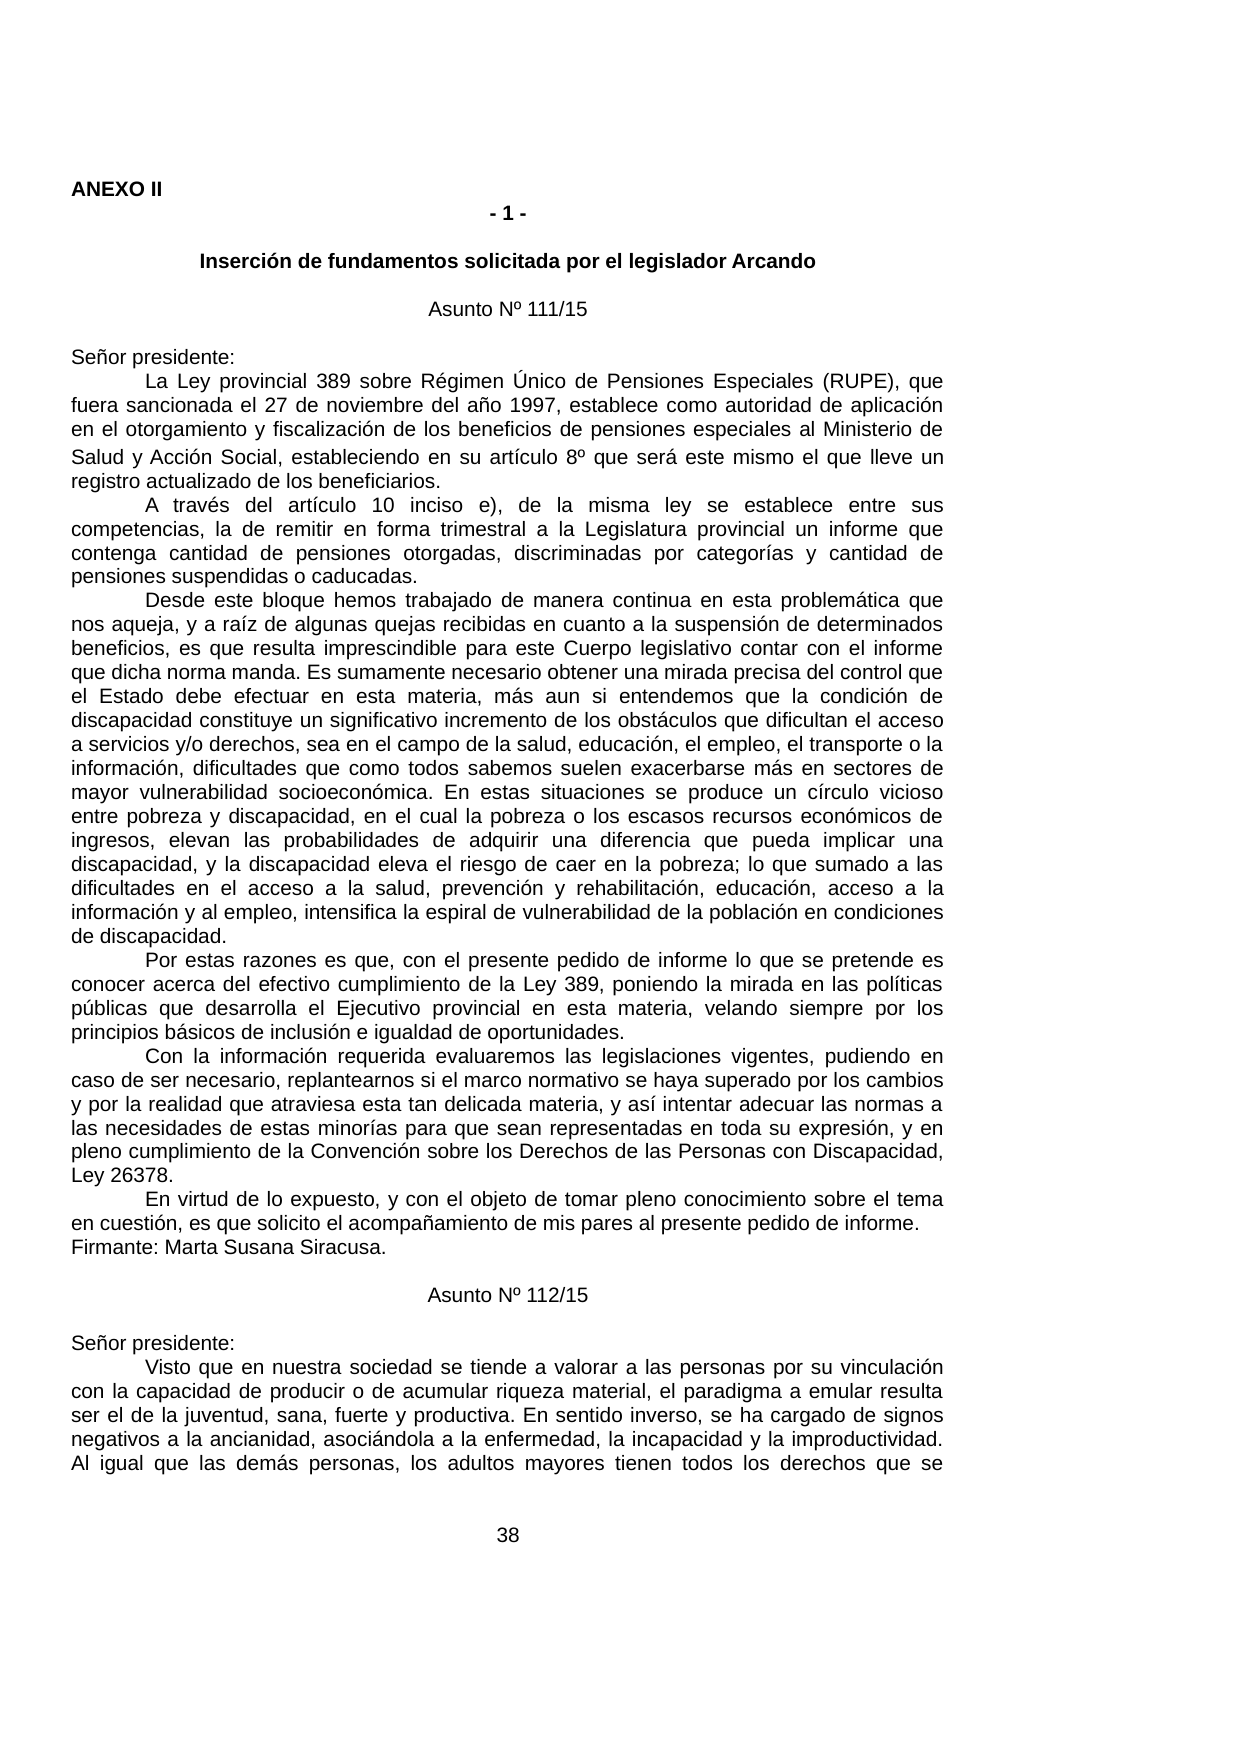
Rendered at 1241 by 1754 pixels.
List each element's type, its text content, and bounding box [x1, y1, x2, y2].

text Visto que en nuestra sociedad se tiende a valorar a las personas por su vinculación con la capacidad de producir o de acumular riqueza material, el paradigma a emular resulta ser el de la juventud, sana, fuerte y productiva. En sentido inverso, se ha cargado de signos negativos a la ancianidad, asociándola a la enfermedad, la incapacidad y la improductividad. Al igual que las demás personas, los adultos mayores tienen todos los derechos que se [71, 1355, 945, 1475]
text La Ley provincial 389 sobre Régimen Único de Pensiones Especiales (RUPE), que fuera sancionada el 27 de noviembre del año 1997, establece como autoridad de aplicación en el otorgamiento y fiscalización de los beneficios de pensiones especiales al Ministerio de Salud y Acción Social, estableciendo en su artículo 8º que será este mismo el que lleve un registro actualizado de los beneficiarios. [71, 369, 945, 492]
text A través del artículo 10 inciso e), de la misma ley se establece entre sus competencias, la de remitir en forma trimestral a la Legislatura provincial un informe que contenga cantidad de pensiones otorgadas, discriminadas por categorías y cantidad de pensiones suspendidas o caducadas. [71, 492, 945, 588]
text En virtud de lo expuesto, y con el objeto de tomar pleno conocimiento sobre el tema en cuestión, es que solicito el acompañamiento de mis pares al presente pedido de informe. [71, 1187, 945, 1235]
text Con la información requerida evaluaremos las legislaciones vigentes, pudiendo en caso de ser necesario, replantearnos si el marco normativo se haya superado por los cambios y por la realidad que atraviesa esta tan delicada materia, y así intentar adecuar las normas a las necesidades de estas minorías para que sean representadas en toda su expresión, y en pleno cumplimiento de la Convención sobre los Derechos de las Personas con Discapacidad, Ley 26378. [71, 1043, 945, 1187]
text Firmante: Marta Susana Siracusa. [71, 1235, 945, 1259]
text ANEXO II [71, 177, 945, 201]
text Señor presidente: [71, 1331, 945, 1355]
text Señor presidente: [71, 345, 945, 369]
text Asunto Nº 111/15 [71, 297, 945, 321]
text Inserción de fundamentos solicitada por el legislador Arcando [71, 249, 945, 273]
text - 1 - [71, 201, 945, 225]
text Por estas razones es que, con el presente pedido de informe lo que se pretende es conocer acerca del efectivo cumplimiento de la Ley 389, poniendo la mirada en las políticas públicas que desarrolla el Ejecutivo provincial en esta materia, velando siempre por los principios básicos de inclusión e igualdad de oportunidades. [71, 948, 945, 1043]
text Asunto Nº 112/15 [71, 1283, 945, 1307]
text Desde este bloque hemos trabajado de manera continua en esta problemática que nos aqueja, y a raíz de algunas quejas recibidas en cuanto a la suspensión de determinados beneficios, es que resulta imprescindible para este Cuerpo legislativo contar con el informe que dicha norma manda. Es sumamente necesario obtener una mirada precisa del control que el Estado debe efectuar en esta materia, más aun si entendemos que la condición de discapacidad constituye un significativo incremento de los obstáculos que dificultan el acceso a servicios y/o derechos, sea en el campo de la salud, educación, el empleo, el transporte o la información, dificultades que como todos sabemos suelen exacerbarse más en sectores de mayor vulnerabilidad socioeconómica. En estas situaciones se produce un círculo vicioso entre pobreza y discapacidad, en el cual la pobreza o los escasos recursos económicos de ingresos, elevan las probabilidades de adquirir una diferencia que pueda implicar una discapacidad, y la discapacidad eleva el riesgo de caer en la pobreza; lo que sumado a las dificultades en el acceso a la salud, prevención y rehabilitación, educación, acceso a la información y al empleo, intensifica la espiral de vulnerabilidad de la población en condiciones de discapacidad. [71, 588, 945, 948]
